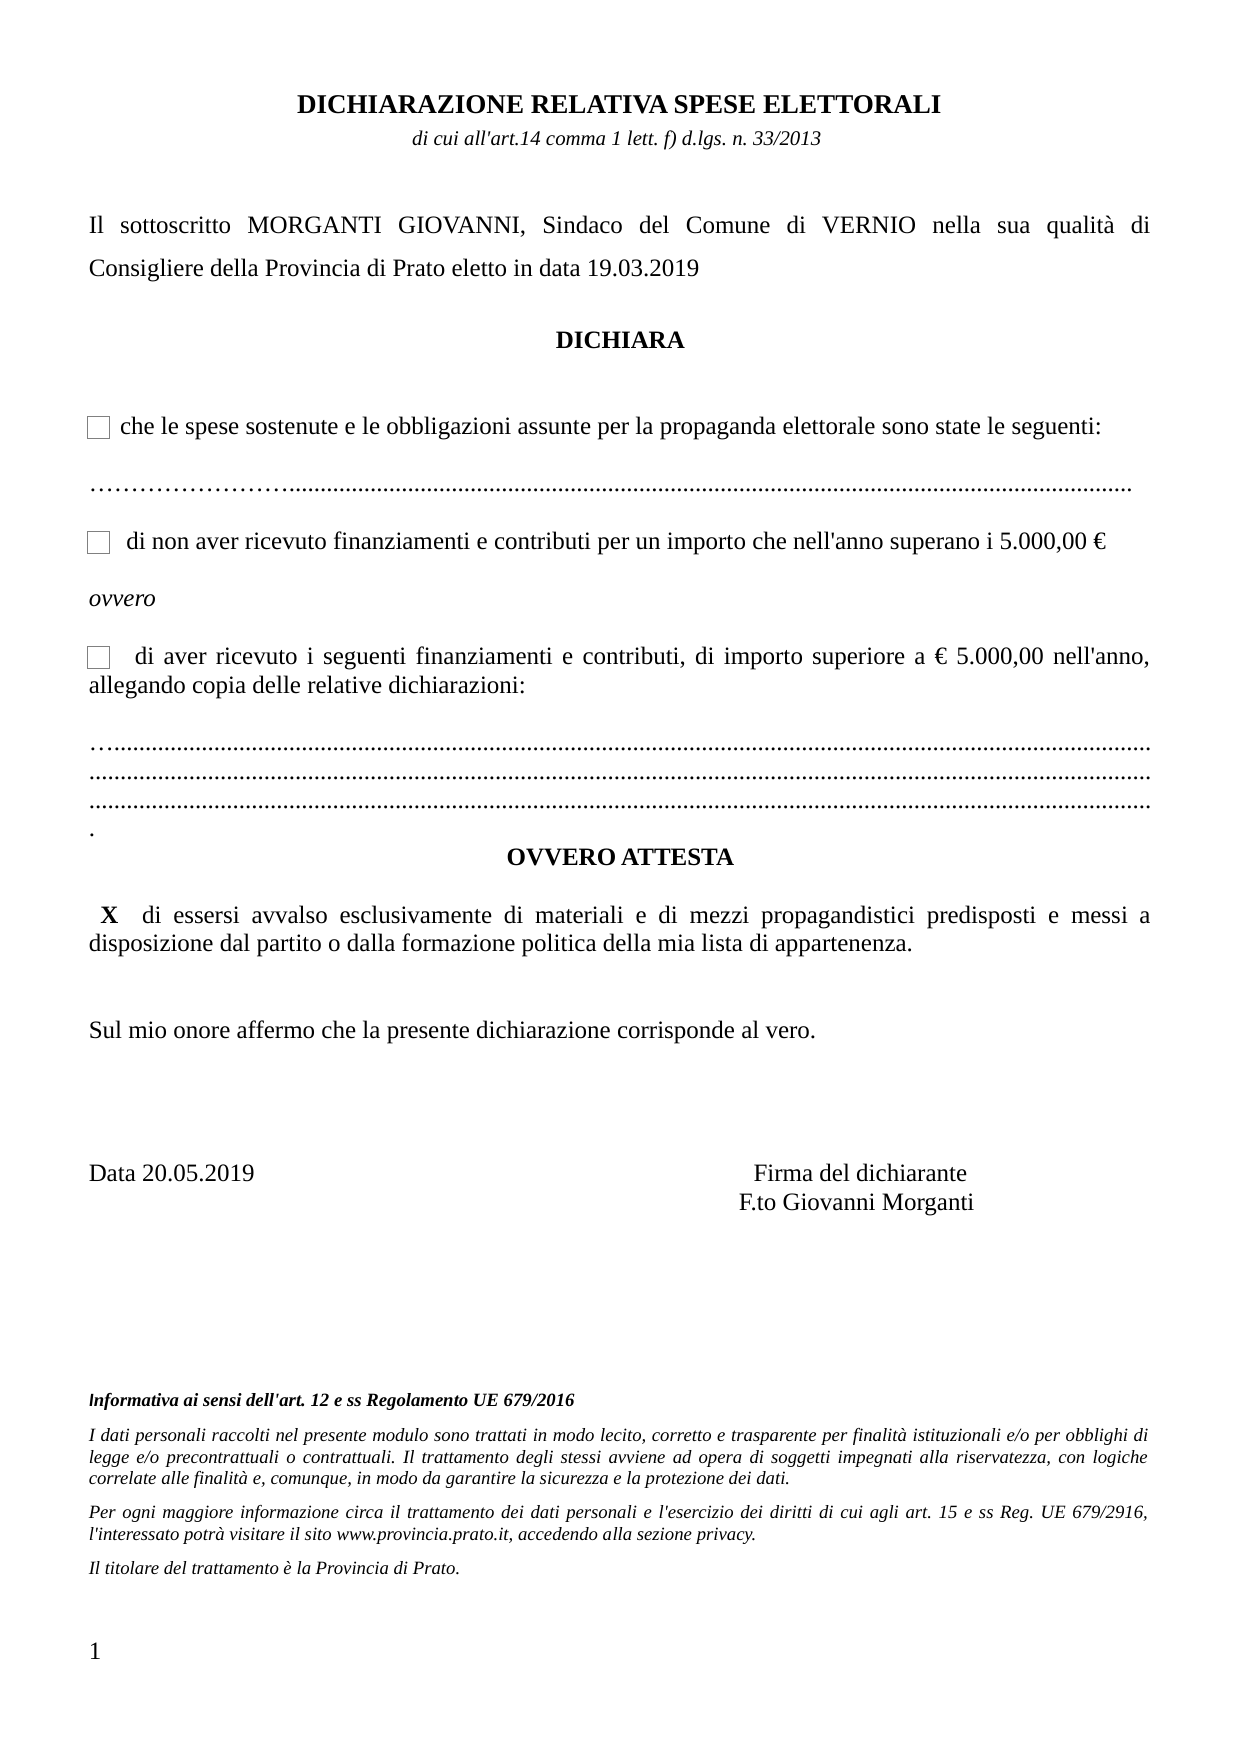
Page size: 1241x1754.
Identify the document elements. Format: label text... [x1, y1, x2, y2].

text Per ogni maggiore informazione circa il trattamento dei dati personali e l'esercizio dei diritti di cui agli art. 15 e ss Reg. UE 679/2916, l'interessato potrà visitare il sito www.provincia.prato.it, accedendo alla sezione privacy. [88, 1501, 1152, 1544]
text X di essersi avvalso esclusivamente di materiali e di mezzi propagandistici predisposti e messi a disposizione dal partito o dalla formazione politica della mia lista di appartenenza. [88, 900, 1152, 957]
text I dati personali raccolti nel presente modulo sono trattati in modo lecito, corretto e trasparente per finalità istituzionali e/o per obblighi di legge e/o precontrattuali o contrattuali. Il trattamento degli stessi avviene ad opera di soggetti impegnati alla riservatezza, con logiche correlate alle finalità e, comunque, in modo da garantire la sicurezza e la protezione dei dati. [88, 1424, 1152, 1489]
text Sul mio onore affermo che la presente dichiarazione corrisponde al vero. [88, 1015, 1152, 1043]
text Il sottoscritto MORGANTI GIOVANNI, Sindaco del Comune di VERNIO nella sua qualità di Consigliere della Provincia di Prato eletto in data 19.03.2019 [88, 210, 1152, 282]
text di non aver ricevuto finanziamenti e contributi per un importo che nell'anno superano i 5.000,00 € [88, 526, 1152, 555]
text OVVERO ATTESTA [88, 842, 1152, 871]
text …........................................................................................................................................................................................................................................................................................................................................................................................................................................................................................................................... [88, 727, 1152, 842]
text di aver ricevuto i seguenti finanziamenti e contributi, di importo superiore a € 5.000,00 nell'anno, allegando copia delle relative dichiarazioni: [88, 641, 1152, 698]
text ……………………....................................................................................................................................... [88, 468, 1152, 497]
text DICHIARA [88, 325, 1152, 353]
text F.to Giovanni Morganti [88, 1187, 1152, 1216]
text che le spese sostenute e le obbligazioni assunte per la propaganda elettorale sono state le seguenti: [88, 411, 1152, 440]
text Data 20.05.2019 Firma del dichiarante [88, 1158, 1152, 1187]
text Il titolare del trattamento è la Provincia di Prato. [88, 1557, 1152, 1578]
text ovvero [88, 583, 1152, 612]
text di cui all'art.14 comma 1 lett. f) d.lgs. n. 33/2013 [88, 126, 1152, 150]
text Informativa ai sensi dell'art. 12 e ss Regolamento UE 679/2016 [88, 1388, 1152, 1411]
text DICHIARAZIONE RELATIVA SPESE ELETTORALI [87, 88, 1152, 120]
